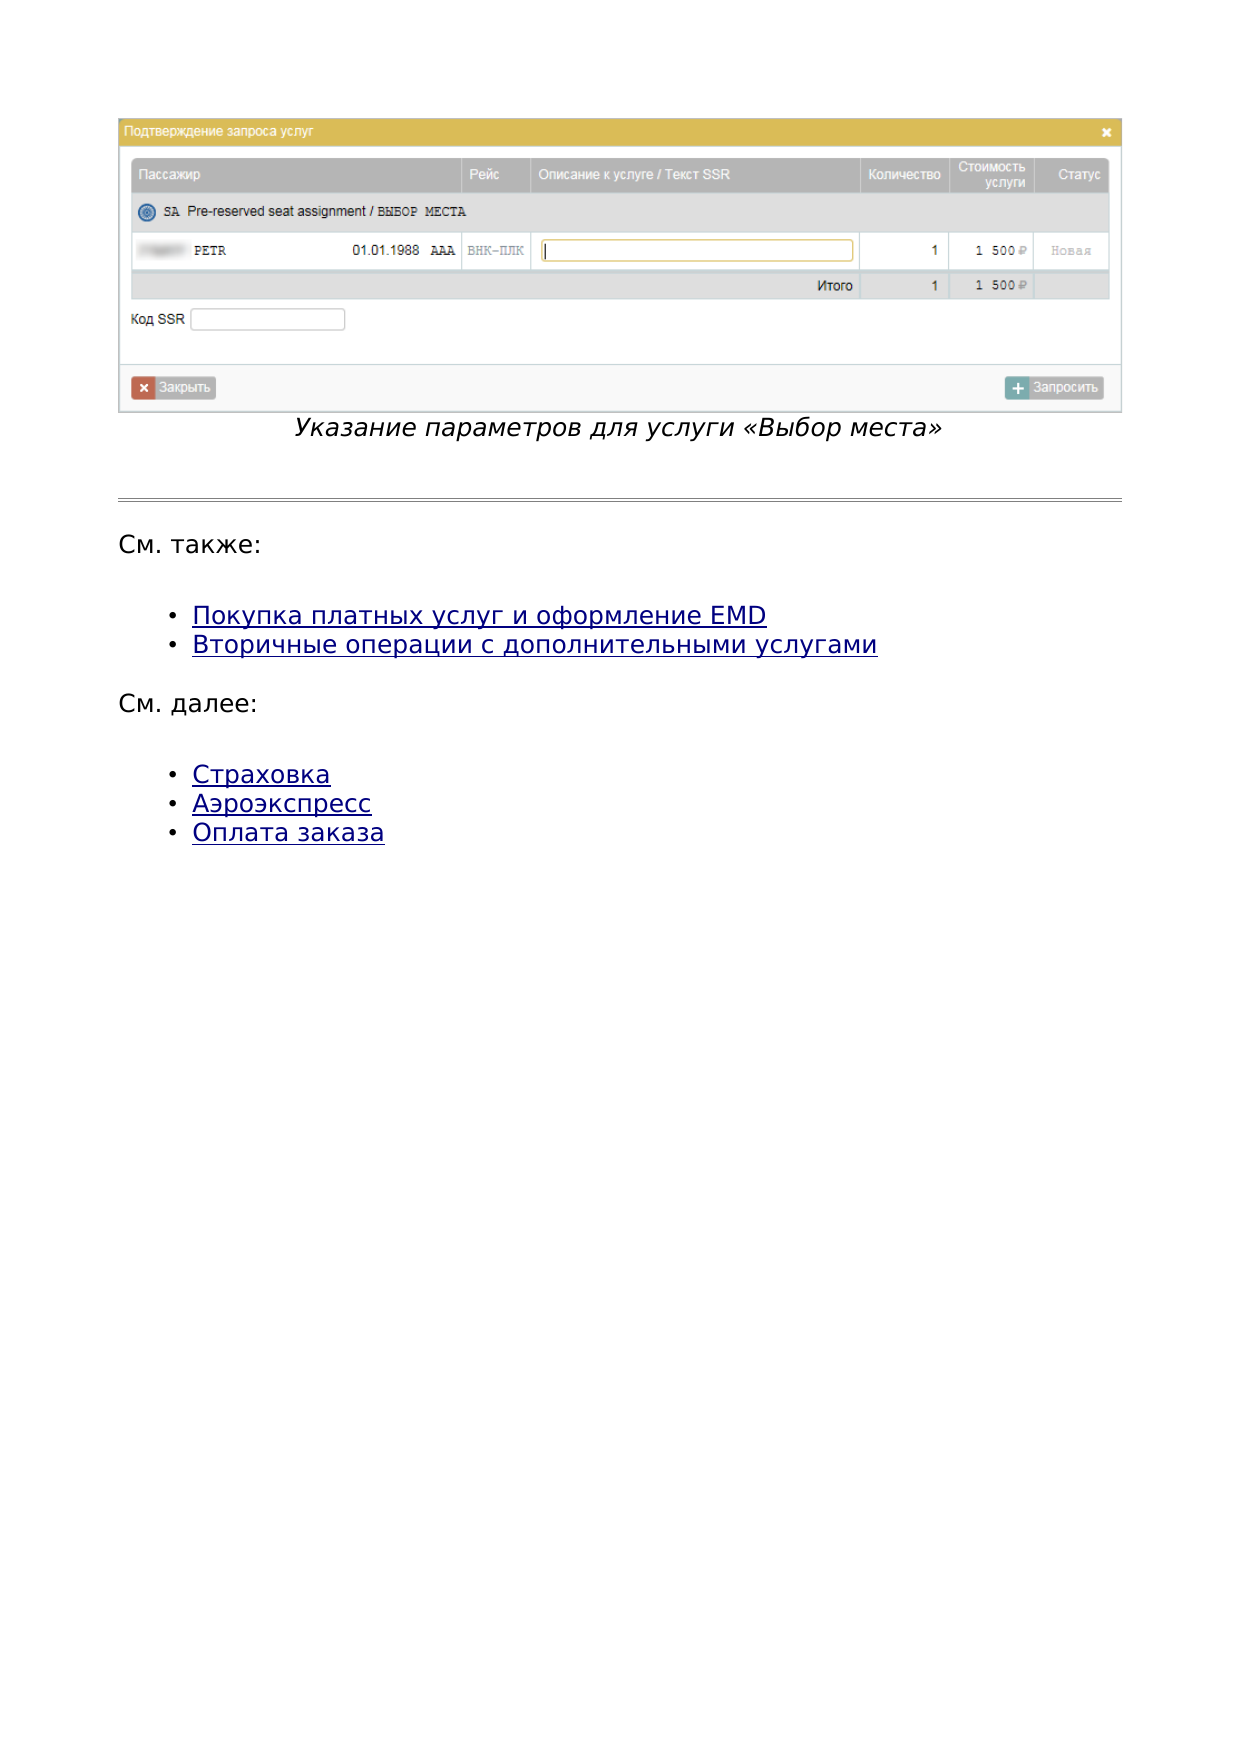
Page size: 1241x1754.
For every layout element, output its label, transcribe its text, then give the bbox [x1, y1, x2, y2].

list Аэроэкспресс [177, 789, 1122, 819]
picture [118, 118, 1123, 413]
list Страховка [177, 760, 1122, 789]
text См. также: [118, 530, 1122, 559]
text См. далее: [118, 689, 1122, 718]
list Вторичные операции с дополнительными услугами [177, 631, 1122, 660]
list Покупка платных услуг и оформление EMD [177, 601, 1122, 631]
text Указание параметров для услуги «Выбор места» [118, 413, 1122, 442]
list Оплата заказа [177, 819, 1122, 848]
